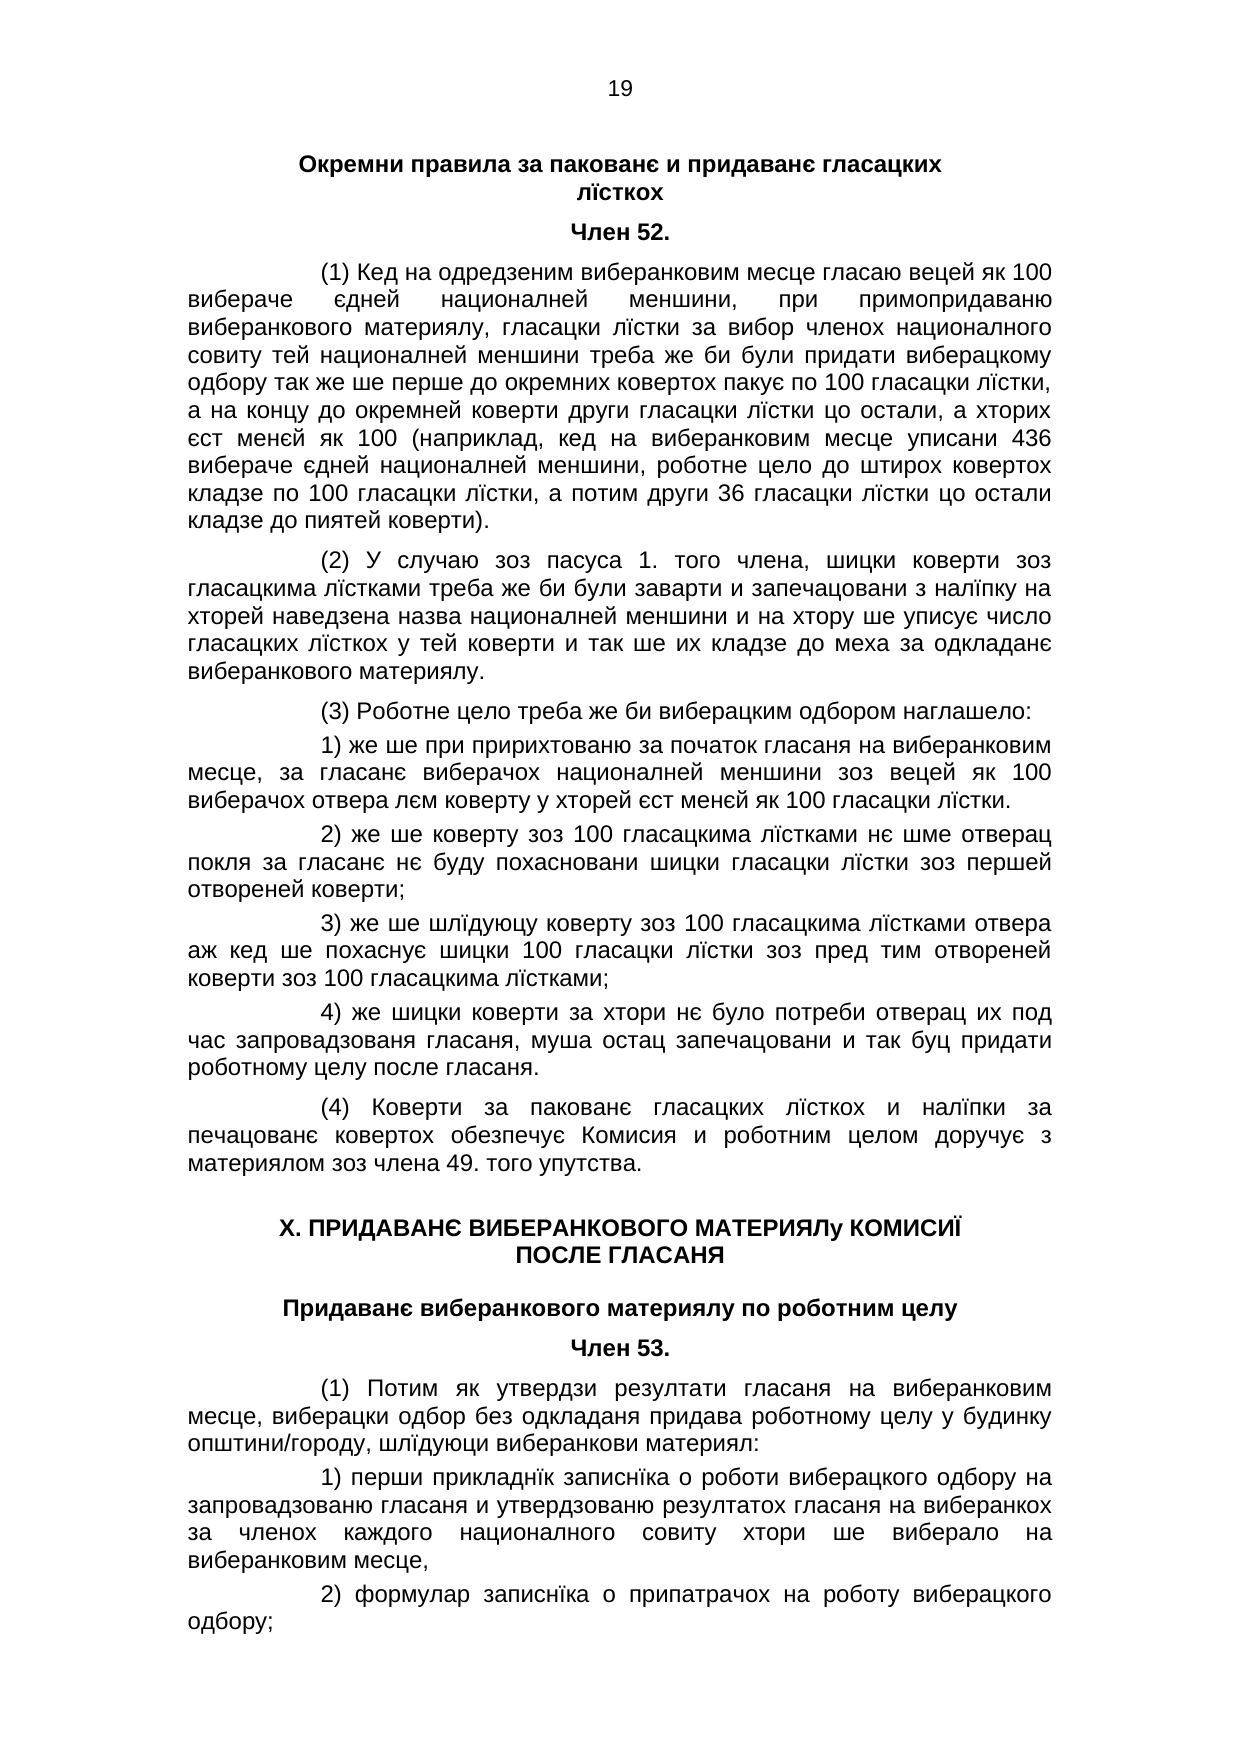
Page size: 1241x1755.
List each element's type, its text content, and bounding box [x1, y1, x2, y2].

text Член 53. [187, 1334, 1053, 1361]
text 1) перши прикладнїк записнїка о роботи виберацкого одбору на запровадзованю гласаня и утвердзованю резултатох гласаня на виберанкох за членох каждого националного совиту хтори ше виберало на виберанковим месце, [187, 1463, 1053, 1573]
text 4) же шицки коверти за хтори нє було потреби отверац их под час запровадзованя гласаня, муша остац запечацовани и так буц придати роботному целу после гласаня. [187, 998, 1053, 1081]
text X. ПРИДАВАНЄ ВИБЕРАНКОВОГО МАТЕРИЯЛу КОМИСИЇ ПОСЛЕ ГЛАСАНЯ [262, 1213, 978, 1269]
text (3) Роботне цело треба же би виберацким одбором наглашело: [187, 697, 1053, 724]
text 2) же ше коверту зоз 100 гласацкима лїстками нє шме отверац покля за гласанє нє буду похасновани шицки гласацки лїстки зоз першей отвореней коверти; [187, 820, 1053, 903]
text (1) Кед на одредзеним виберанковим месце гласаю вецей як 100 вибераче єдней националней меншини, при примопридаваню виберанкового материялу, гласацки лїстки за вибор членох националного совиту тей националней меншини треба же би були придати виберацкому одбору так же ше перше до окремних ковертох пакує по 100 гласацки лїстки, а на концу до окремней коверти други гласацки лїстки цо остали, а хторих єст менєй як 100 (наприклад, кед на виберанковим месце уписани 436 вибераче єдней националней меншини, роботне цело до штирох ковертох кладзе по 100 гласацки лїстки, а потим други 36 гласацки лїстки цо остали кладзе до пиятей коверти). [187, 258, 1053, 534]
text Придаванє виберанкового материялу по роботним целу [262, 1294, 978, 1321]
text 1) же ше при пририхтованю за початок гласаня на виберанковим месце, за гласанє виберачох националней меншини зоз вецей як 100 виберачох отвера лєм коверту у хторей єст менєй як 100 гласацки лїстки. [187, 731, 1053, 813]
text (1) Потим як утвердзи резултати гласаня на виберанковим месце, виберацки одбор без одкладаня придава роботному целу у будинку општини/городу, шлїдуюци виберанкови материял: [187, 1374, 1053, 1457]
text 3) же ше шлїдуюцу коверту зоз 100 гласацкима лїстками отвера аж кед ше похаснує шицки 100 гласацки лїстки зоз пред тим отвореней коверти зоз 100 гласацкима лїстками; [187, 909, 1053, 992]
text (4) Коверти за пакованє гласацких лїсткох и налїпки за печацованє ковертох обезпечує Комисия и роботним целом доручує з материялом зоз члена 49. того упутства. [187, 1093, 1053, 1176]
text Окремни правила за пакованє и придаванє гласацких лїсткох [262, 150, 978, 205]
text Член 52. [187, 218, 1053, 245]
text (2) У случаю зоз пасуса 1. того члена, шицки коверти зоз гласацкима лїстками треба же би були заварти и запечацовани з налїпку на хторей наведзена назва националней меншини и на хтору ше уписує число гласацких лїсткох у тей коверти и так ше их кладзе до меха за одкладанє виберанкового материялу. [187, 546, 1053, 684]
text 2) формулар записнїка о припатрачох на роботу виберацкого одбору; [187, 1580, 1053, 1635]
